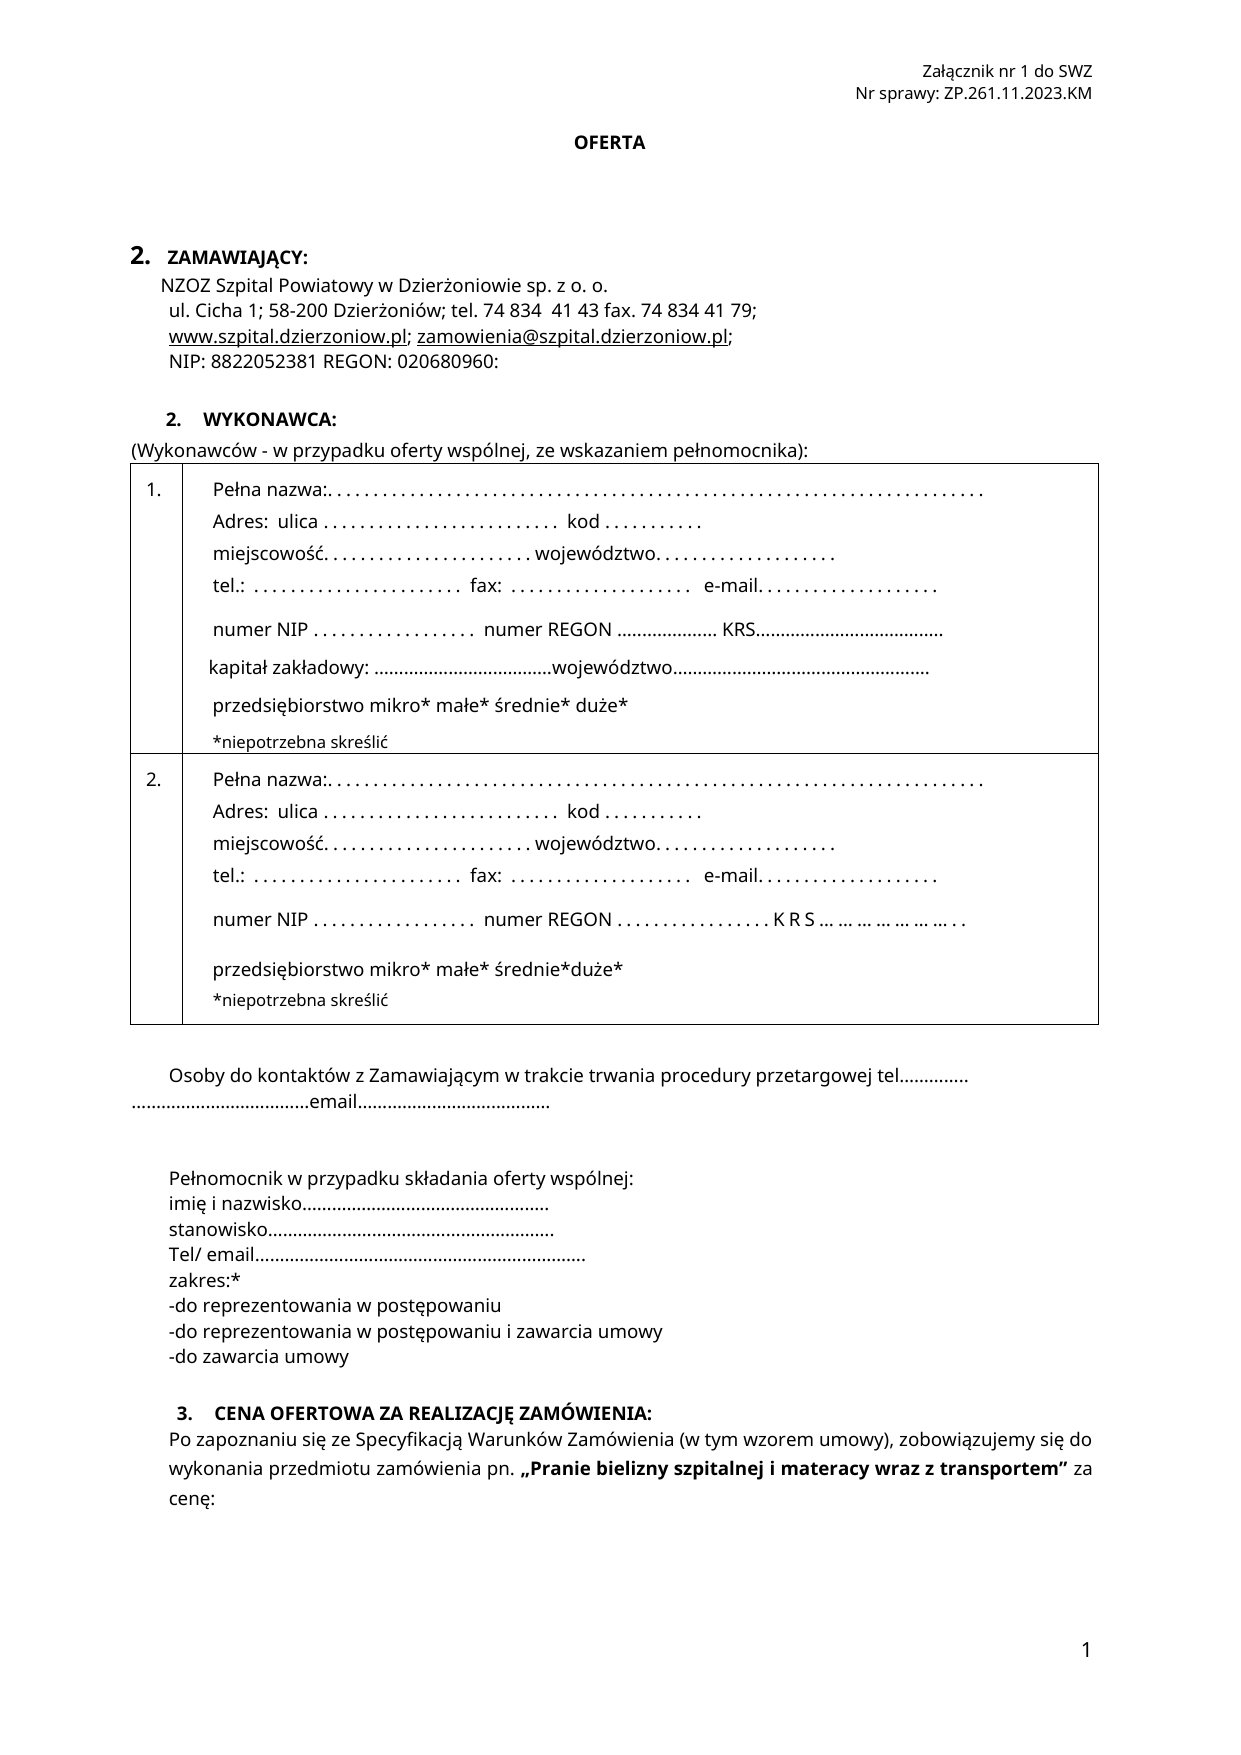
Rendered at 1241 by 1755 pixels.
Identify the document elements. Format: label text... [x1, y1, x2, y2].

text Pełnomocnik w przypadku składania oferty wspólnej: [131, 1165, 1093, 1190]
text Po zapoznaniu się ze Specyfikacją Warunków Zamówienia (w tym wzorem umowy), zobowiązujemy się do wykonania przedmiotu zamówienia pn. „Pranie bielizny szpitalnej i materacy wraz z transportem” za cenę: [168, 1426, 1093, 1510]
table_cell Pełna nazwa:........................................................................ Adres: ulica .......................... kod ........... miejscowość.......................województwo.................... tel.: ....................... fax: .................... e-mail.................... numer NIP .................. numer REGON .................KRS………………….. przedsiębiorstwo mikro* małe* średnie*duże* *niepotrzebna skreślić [183, 754, 1098, 1024]
table_header 1. [131, 464, 182, 753]
text Tel/ email…………………………………………………………. [131, 1241, 1093, 1267]
text NZOZ Szpital Powiatowy w Dzierżoniowie sp. z o. o. [131, 272, 1093, 297]
text ul. Cicha 1; 58-200 Dzierżoniów; tel. 74 834 41 43 fax. 74 834 41 79; [169, 297, 1093, 323]
table_cell 2. [131, 754, 182, 1024]
text stanowisko…………………………………………………. [131, 1216, 1093, 1241]
text -do reprezentowania w postępowaniu i zawarcia umowy [131, 1318, 1093, 1343]
list CENA OFERTOWA ZA REALIZACJĘ ZAMÓWIENIA: [177, 1401, 1093, 1426]
text -do reprezentowania w postępowaniu [131, 1292, 1093, 1318]
text www.szpital.dzierzoniow.pl; zamowienia@szpital.dzierzoniow.pl; [169, 323, 1093, 348]
text NIP: 8822052381 REGON: 020680960: [169, 348, 1093, 374]
text -do zawarcia umowy [131, 1343, 1093, 1369]
text zakres:* [131, 1267, 1093, 1292]
text (Wykonawców - w przypadku oferty wspólnej, ze wskazaniem pełnomocnika): [131, 438, 1093, 463]
subtitle ZAMAWIAJĄCY: [130, 238, 1093, 272]
text imię i nazwisko………………………………………….. [131, 1190, 1093, 1216]
text Osoby do kontaktów z Zamawiającym w trakcie trwania procedury przetargowej tel…………..………………………………email………………………………… [131, 1063, 1093, 1114]
table_header Pełna nazwa:........................................................................ Adres: ulica .......................... kod ........... miejscowość.......................województwo.................... tel.: ....................... fax: .................... e-mail.................... numer NIP .................. numer REGON …................. KRS……………………………….. kapitał zakładowy: ………………………………województwo……………………………………………. przedsiębiorstwo mikro* małe* średnie* duże* *niepotrzebna skreślić [183, 464, 1098, 753]
list WYKONAWCA: [166, 406, 1093, 431]
subtitle OFERTA [131, 129, 1093, 155]
